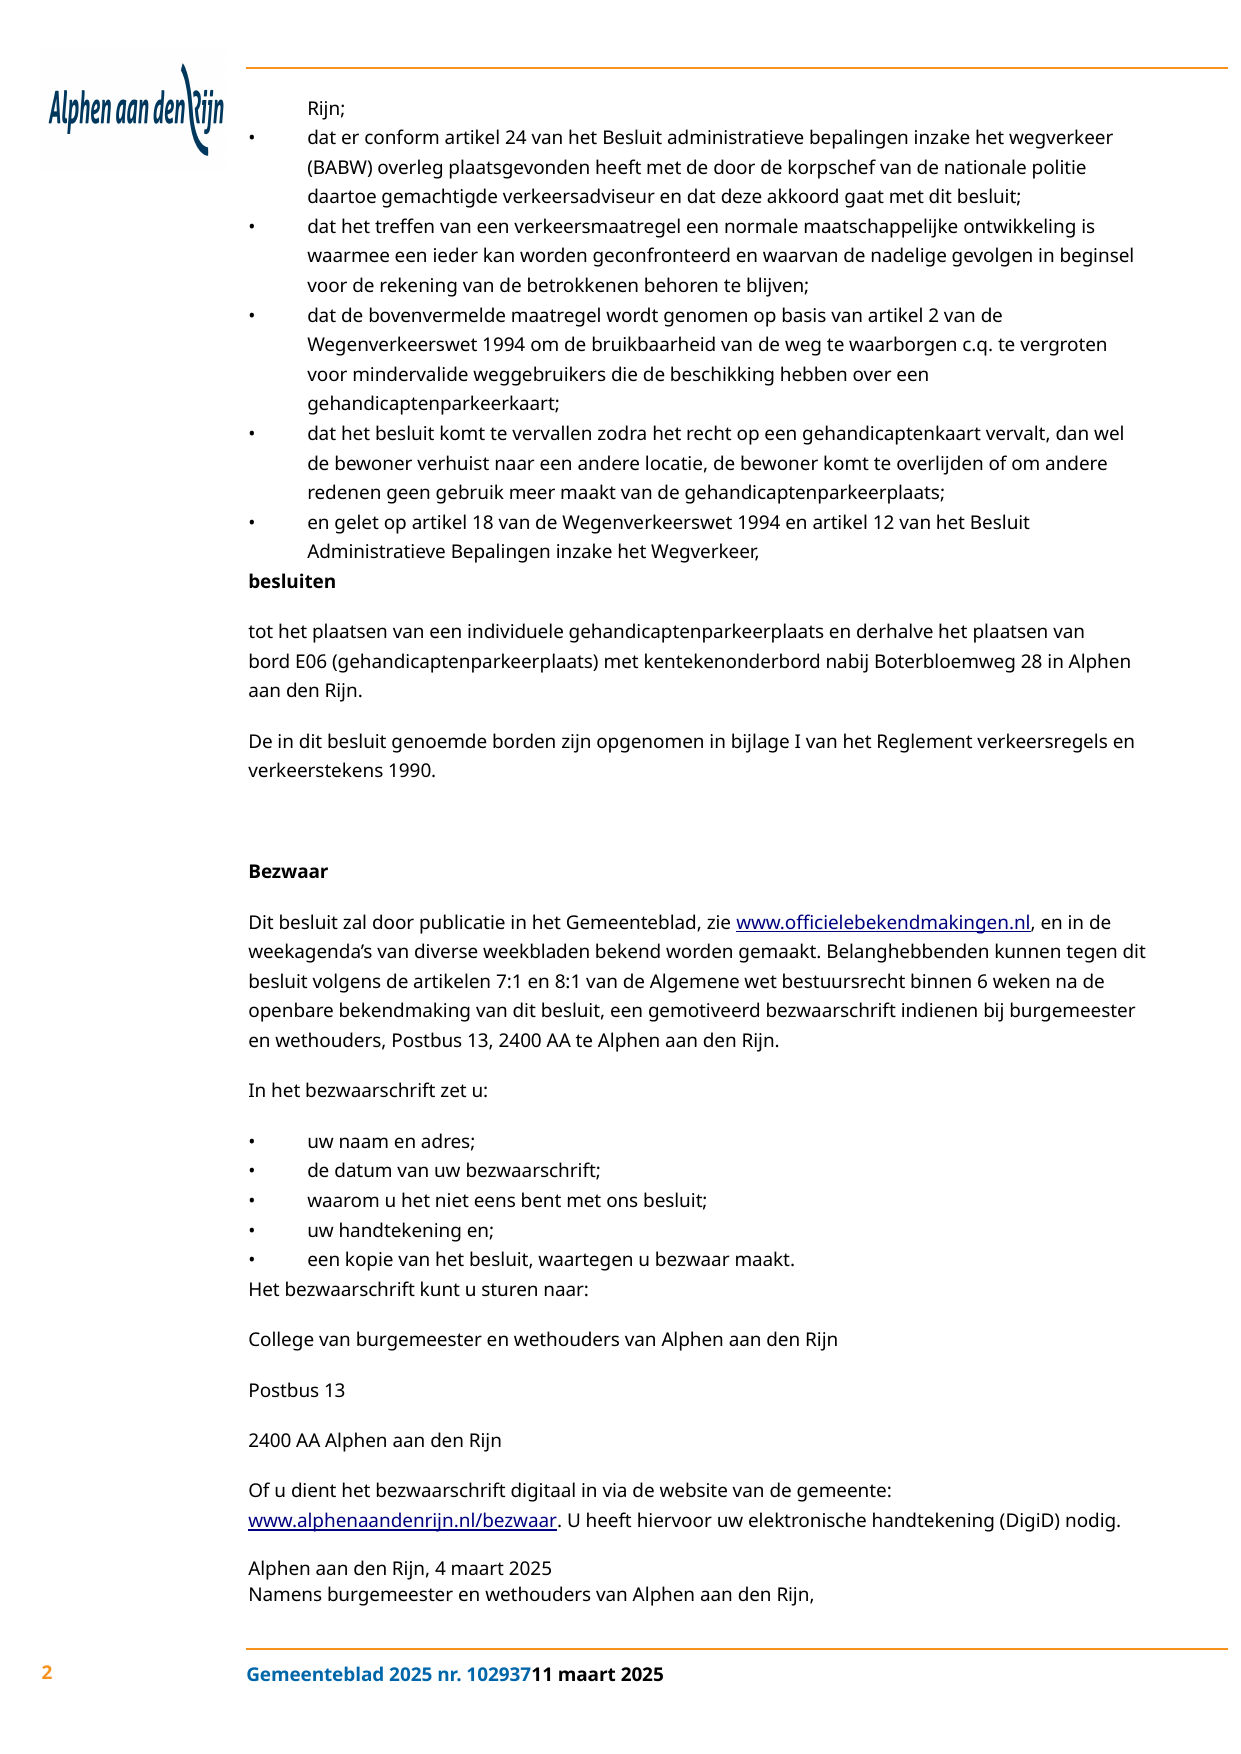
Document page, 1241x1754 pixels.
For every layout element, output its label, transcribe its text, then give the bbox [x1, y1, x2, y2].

list uw handtekening en; [248, 1217, 1152, 1243]
text Postbus 13 [248, 1377, 1152, 1403]
text 2400 AA Alphen aan den Rijn [248, 1427, 1152, 1453]
text Het bezwaarschrift kunt u sturen naar: [248, 1276, 1152, 1302]
text College van burgemeester en wethouders van Alphen aan den Rijn [248, 1326, 1152, 1352]
text tot het plaatsen van een individuele gehandicaptenparkeerplaats en derhalve het plaatsen van bord E06 (gehandicaptenparkeerplaats) met kentekenonderbord nabij Boterbloemweg 28 in Alphen aan den Rijn. [248, 618, 1152, 703]
list de datum van uw bezwaarschrift; [248, 1158, 1152, 1183]
picture [41, 47, 231, 172]
text In het bezwaarschrift zet u: [248, 1078, 1152, 1103]
text besluiten [248, 568, 1152, 594]
text Alphen aan den Rijn, 4 maart 2025 [248, 1555, 1152, 1581]
list waarom u het niet eens bent met ons besluit; [248, 1187, 1152, 1213]
list een kopie van het besluit, waartegen u bezwaar maakt. [248, 1246, 1152, 1272]
list Rijn; [248, 95, 1152, 121]
list dat er conform artikel 24 van het Besluit administratieve bepalingen inzake het wegverkeer (BABW) overleg plaatsgevonden heeft met de door de korpschef van de nationale politie daartoe gemachtigde verkeersadviseur en dat deze akkoord gaat met dit besluit; [248, 124, 1152, 209]
list en gelet op artikel 18 van de Wegenverkeerswet 1994 en artikel 12 van het Besluit Administratieve Bepalingen inzake het Wegverkeer, [248, 509, 1152, 564]
list dat het besluit komt te vervallen zodra het recht op een gehandicaptenkaart vervalt, dan wel de bewoner verhuist naar een andere locatie, de bewoner komt te overlijden of om andere redenen geen gebruik meer maakt van de gehandicaptenparkeerplaats; [248, 420, 1152, 505]
list uw naam en adres; [248, 1128, 1152, 1154]
text Dit besluit zal door publicatie in het Gemeenteblad, zie www.officielebekendmakingen.nl, en in de weekagenda’s van diverse weekbladen bekend worden gemaakt. Belanghebbenden kunnen tegen dit besluit volgens de artikelen 7:1 en 8:1 van de Algemene wet bestuursrecht binnen 6 weken na de openbare bekendmaking van dit besluit, een gemotiveerd bezwaarschrift indienen bij burgemeester en wethouders, Postbus 13, 2400 AA te Alphen aan den Rijn. [248, 909, 1152, 1053]
text Of u dient het bezwaarschrift digitaal in via de website van de gemeente: www.alphenaandenrijn.nl/bezwaar. U heeft hiervoor uw elektronische handtekening (DigiD) nodig. [248, 1478, 1152, 1533]
text De in dit besluit genoemde borden zijn opgenomen in bijlage I van het Reglement verkeersregels en verkeerstekens 1990. [248, 728, 1152, 783]
text Bezwaar [248, 858, 1152, 884]
list dat de bovenvermelde maatregel wordt genomen op basis van artikel 2 van de Wegenverkeerswet 1994 om de bruikbaarheid van de weg te waarborgen c.q. te vergroten voor mindervalide weggebruikers die de beschikking hebben over een gehandicaptenparkeerkaart; [248, 302, 1152, 416]
list dat het treffen van een verkeersmaatregel een normale maatschappelijke ontwikkeling is waarmee een ieder kan worden geconfronteerd en waarvan de nadelige gevolgen in beginsel voor de rekening van de betrokkenen behoren te blijven; [248, 213, 1152, 298]
text Namens burgemeester en wethouders van Alphen aan den Rijn, [248, 1581, 1152, 1607]
